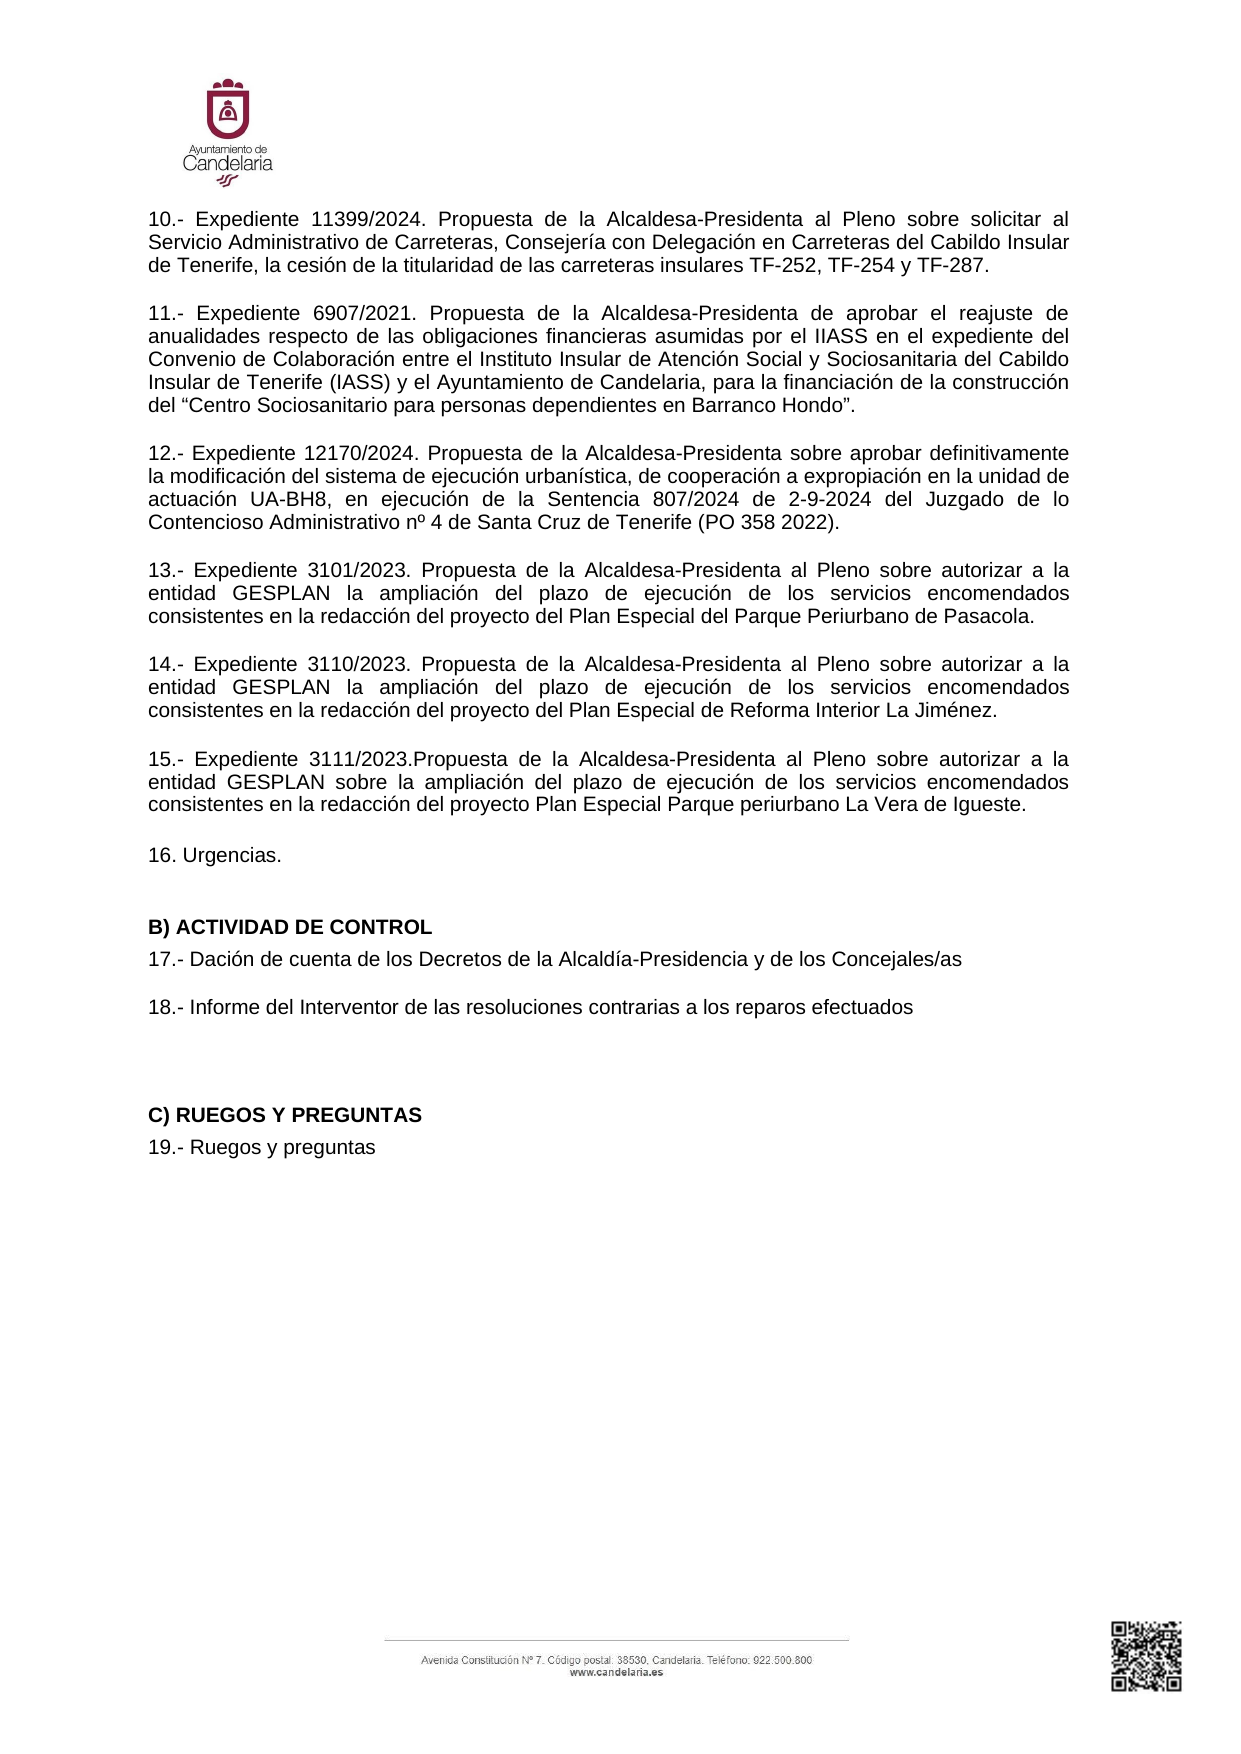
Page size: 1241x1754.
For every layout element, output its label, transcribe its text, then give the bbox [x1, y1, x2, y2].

text 14.- Expediente 3110/2023. Propuesta de la Alcaldesa-Presidenta al Pleno sobre autorizar a la entidad GESPLAN la ampliación del plazo de ejecución de los servicios encomendados consistentes en la redacción del proyecto del Plan Especial de Reforma Interior La Jiménez. [148, 654, 1071, 722]
text 11.- Expediente 6907/2021. Propuesta de la Alcaldesa-Presidenta de aprobar el reajuste de anualidades respecto de las obligaciones financieras asumidas por el IIASS en el expediente del Convenio de Colaboración entre el Instituto Insular de Atención Social y Sociosanitaria del Cabildo Insular de Tenerife (IASS) y el Ayuntamiento de Candelaria, para la financiación de la construcción del “Centro Sociosanitario para personas dependientes en Barranco Hondo”. [148, 302, 1071, 416]
text 12.- Expediente 12170/2024. Propuesta de la Alcaldesa-Presidenta sobre aprobar definitivamente la modificación del sistema de ejecución urbanística, de cooperación a expropiación en la unidad de actuación UA-BH8, en ejecución de la Sentencia 807/2024 de 2-9-2024 del Juzgado de lo Contencioso Administrativo nº 4 de Santa Cruz de Tenerife (PO 358 2022). [148, 442, 1071, 533]
text 13.- Expediente 3101/2023. Propuesta de la Alcaldesa-Presidenta al Pleno sobre autorizar a la entidad GESPLAN la ampliación del plazo de ejecución de los servicios encomendados consistentes en la redacción del proyecto del Plan Especial del Parque Periurbano de Pasacola. [148, 559, 1071, 628]
text 15.- Expediente 3111/2023.Propuesta de la Alcaldesa-Presidenta al Pleno sobre autorizar a la entidad GESPLAN sobre la ampliación del plazo de ejecución de los servicios encomendados consistentes en la redacción del proyecto Plan Especial Parque periurbano La Vera de Igueste. [148, 748, 1071, 816]
text B) ACTIVIDAD DE CONTROL [148, 915, 1071, 939]
text 18.- Informe del Interventor de las resoluciones contrarias a los reparos efectuados [148, 997, 1064, 1019]
text 17.- Dación de cuenta de los Decretos de la Alcaldía-Presidencia y de los Concejales/as [148, 948, 1064, 971]
text 19.- Ruegos y preguntas [148, 1136, 1064, 1159]
text C) RUEGOS Y PREGUNTAS [148, 1103, 1071, 1127]
text 16. Urgencias. [148, 842, 1063, 867]
text 10.- Expediente 11399/2024. Propuesta de la Alcaldesa-Presidenta al Pleno sobre solicitar al Servicio Administrativo de Carreteras, Consejería con Delegación en Carreteras del Cabildo Insular de Tenerife, la cesión de la titularidad de las carreteras insulares TF-252, TF-254 y TF-287. [148, 208, 1071, 276]
